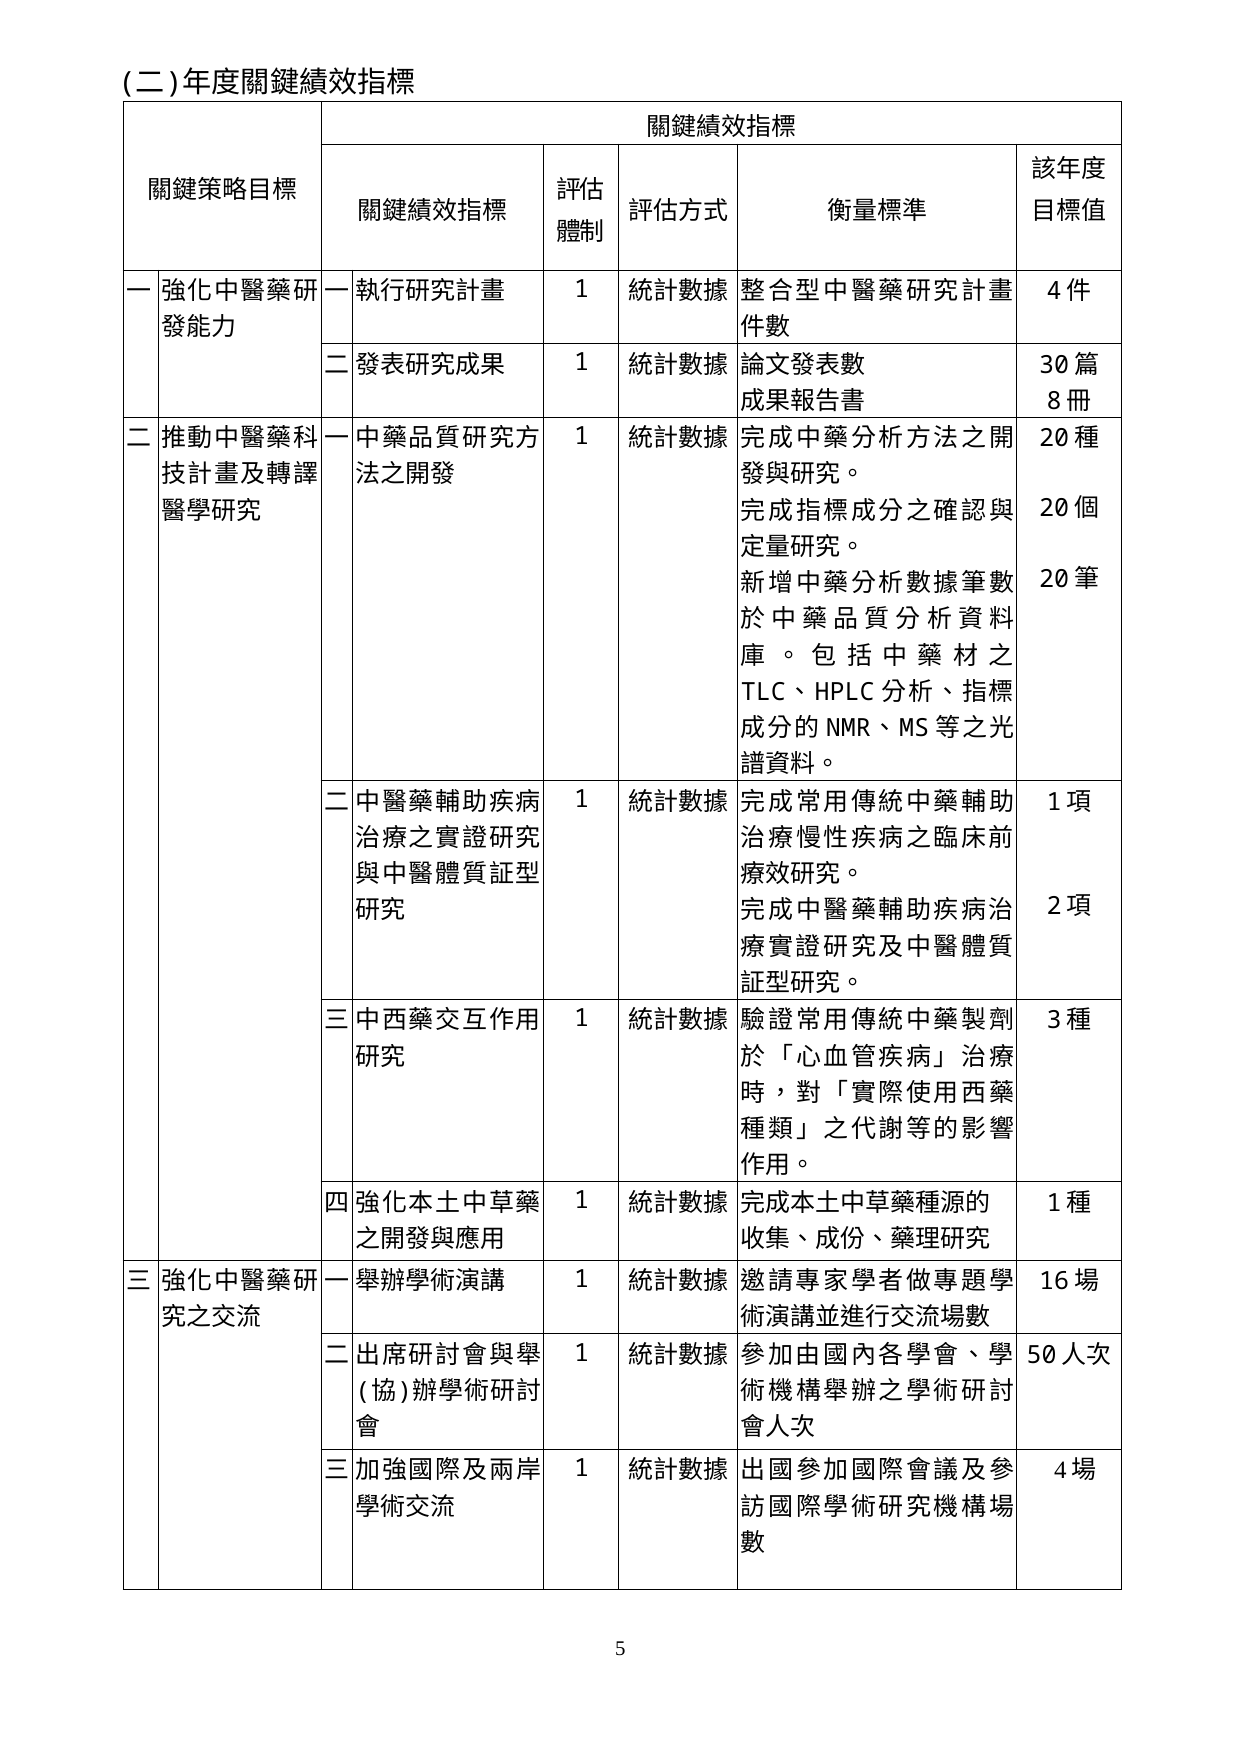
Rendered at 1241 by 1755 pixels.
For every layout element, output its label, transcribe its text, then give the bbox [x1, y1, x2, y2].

table_cell 出國參加國際會議及參訪國際學術研究機構場數 [738, 1450, 1016, 1588]
table_cell 強化中醫藥研究之交流 [159, 1261, 321, 1588]
table_cell 50人次 [1017, 1334, 1121, 1449]
table_cell 強化中醫藥研發能力 [159, 271, 321, 417]
table_cell 完成常用傳統中藥輔助治療慢性疾病之臨床前療效研究。 完成中醫藥輔助疾病治療實證研究及中醫體質証型研究。 [738, 781, 1016, 999]
table_cell 30篇 8冊 [1017, 344, 1121, 417]
table_cell 1 [544, 781, 618, 999]
table_cell 完成中藥分析方法之開發與研究。 完成指標成分之確認與定量研究。 新增中藥分析數據筆數於中藥品質分析資料庫。包括中藥材之TLC、HPLC分析、指標成分的NMR、MS等之光譜資料。 [738, 418, 1016, 780]
table_cell 1 [544, 1261, 618, 1333]
table_cell 加強國際及兩岸學術交流 [353, 1450, 543, 1588]
table_cell 完成本土中草藥種源的收集、成份、藥理研究 [738, 1182, 1016, 1259]
table_cell 論文發表數 成果報告書 [738, 344, 1016, 417]
table_cell 一 [322, 271, 352, 343]
table_cell 1 [544, 1450, 618, 1588]
table_cell 統計數據 [619, 1450, 737, 1588]
table_cell 二 [322, 1334, 352, 1449]
table_cell 1 [544, 1000, 618, 1181]
table_cell 統計數據 [619, 418, 737, 780]
table_cell 一 [322, 1261, 352, 1333]
table_cell 統計數據 [619, 781, 737, 999]
table_cell 統計數據 [619, 1182, 737, 1259]
table_cell 1 [544, 271, 618, 343]
table_cell 1種 [1017, 1182, 1121, 1259]
table_cell 邀請專家學者做專題學術演講並進行交流場數 [738, 1261, 1016, 1333]
table_cell 舉辦學術演講 [353, 1261, 543, 1333]
text (二)年度關鍵績效指標 [118, 59, 1122, 101]
table_cell 驗證常用傳統中藥製劑於「心血管疾病」治療時，對「實際使用西藥種類」之代謝等的影響作用。 [738, 1000, 1016, 1181]
table_cell 評估方式 [619, 145, 737, 269]
table_cell 中醫藥輔助疾病治療之實證研究與中醫體質証型研究 [353, 781, 543, 999]
table_cell 1 [544, 1334, 618, 1449]
table_cell 二 [124, 418, 158, 1259]
table_cell 16場 [1017, 1261, 1121, 1333]
table_cell 發表研究成果 [353, 344, 543, 417]
table_cell 1 [544, 418, 618, 780]
table_cell 三 [124, 1261, 158, 1588]
table_cell 統計數據 [619, 1334, 737, 1449]
table_cell 統計數據 [619, 344, 737, 417]
table_cell 3種 [1017, 1000, 1121, 1181]
table_cell 統計數據 [619, 1000, 737, 1181]
table_header 關鍵績效指標 [322, 102, 1121, 143]
table_cell 4件 [1017, 271, 1121, 343]
table_cell 1 [544, 344, 618, 417]
table_cell 三 [322, 1000, 352, 1181]
table_cell 關鍵績效指標 [322, 145, 543, 269]
table_header 關鍵策略目標 [124, 102, 321, 269]
table_cell 參加由國內各學會、學術機構舉辦之學術研討會人次 [738, 1334, 1016, 1449]
table_cell 一 [322, 418, 352, 780]
table_cell 20種 20個 20筆 [1017, 418, 1121, 780]
table_cell 一 [124, 271, 158, 417]
table_cell 統計數據 [619, 271, 737, 343]
table_cell 該年度目標值 [1017, 145, 1121, 269]
table_cell 推動中醫藥科技計畫及轉譯醫學研究 [159, 418, 321, 1259]
table_cell 1 [544, 1182, 618, 1259]
table_cell 二 [322, 344, 352, 417]
table_cell 中西藥交互作用研究 [353, 1000, 543, 1181]
table_cell 三 [322, 1450, 352, 1588]
table_cell 評估 體制 [544, 145, 618, 269]
table_cell 統計數據 [619, 1261, 737, 1333]
table_cell 二 [322, 781, 352, 999]
table_cell 強化本土中草藥之開發與應用 [353, 1182, 543, 1259]
table_cell 衡量標準 [738, 145, 1016, 269]
table_cell 四 [322, 1182, 352, 1259]
table_cell 整合型中醫藥研究計畫件數 [738, 271, 1016, 343]
table_cell 4場 [1017, 1450, 1121, 1588]
table_cell 中藥品質研究方法之開發 [353, 418, 543, 780]
table_cell 出席研討會與舉(協)辦學術研討會 [353, 1334, 543, 1449]
table_cell 執行研究計畫 [353, 271, 543, 343]
table_cell 1項 2項 [1017, 781, 1121, 999]
